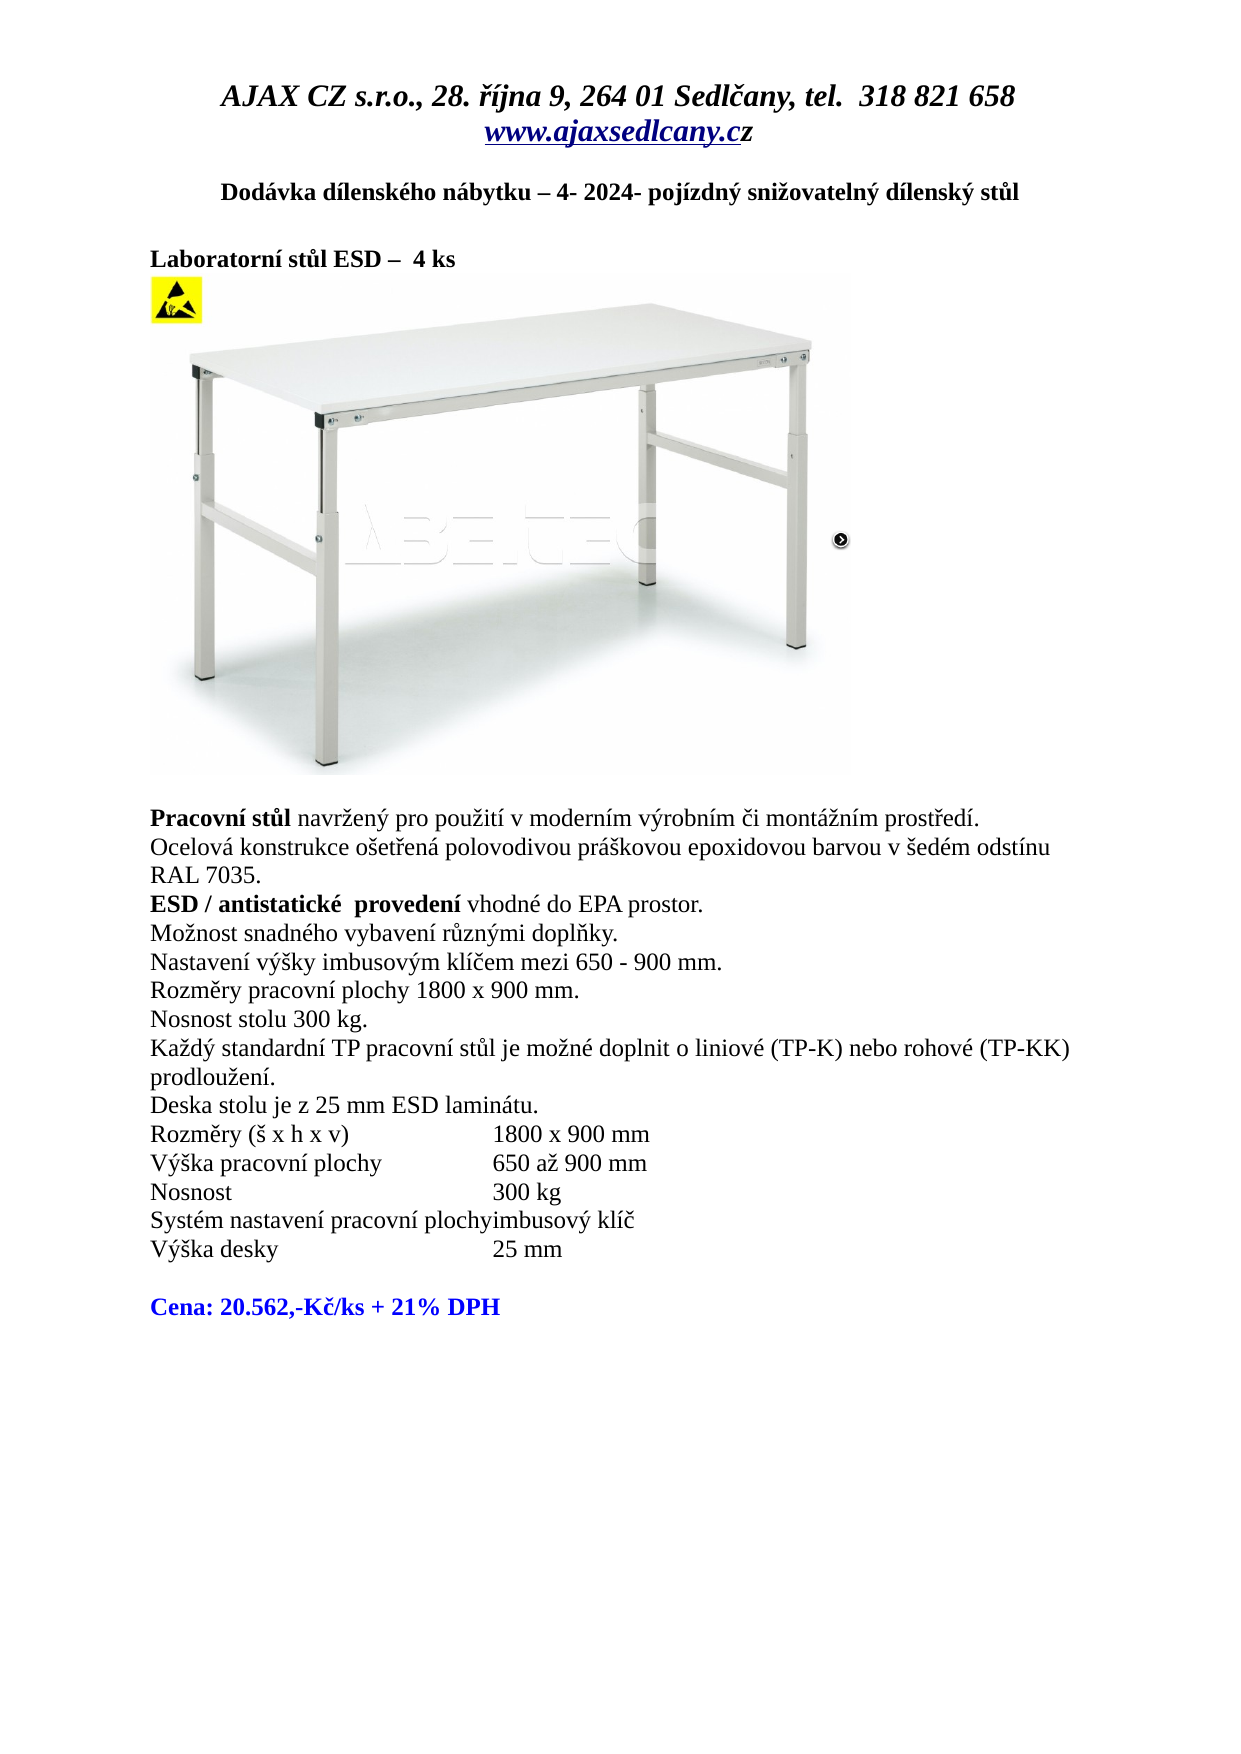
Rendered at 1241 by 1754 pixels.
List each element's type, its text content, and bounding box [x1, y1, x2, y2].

text Pracovní stůl navržený pro použití v moderním výrobním či montážním prostředí. [150, 803, 1090, 832]
text Dodávka dílenského nábytku – 4- 2024- pojízdný snižovatelný dílenský stůl [150, 177, 1090, 206]
text Nosnost stolu 300 kg. [150, 1004, 1090, 1033]
text Možnost snadného vybavení různými doplňky. [150, 918, 1090, 947]
text www.ajaxsedlcany.cz [150, 113, 1090, 149]
table_cell Systém nastavení pracovní plochy [150, 1205, 492, 1234]
text AJAX CZ s.r.o., 28. října 9, 264 01 Sedlčany, tel. 318 821 658 [150, 77, 1090, 113]
table_header 1800 x 900 mm [492, 1119, 650, 1148]
table_cell Výška pracovní plochy [150, 1148, 492, 1177]
table_cell 300 kg [492, 1177, 650, 1205]
text Ocelová konstrukce ošetřená polovodivou práškovou epoxidovou barvou v šedém odstínu RAL 7035. [150, 832, 1090, 889]
text Rozměry pracovní plochy 1800 x 900 mm. [150, 975, 1090, 1004]
table_cell imbusový klíč [492, 1205, 650, 1234]
table_cell 25 mm [492, 1234, 650, 1263]
table_cell Výška desky [150, 1234, 492, 1263]
text Nastavení výšky imbusovým klíčem mezi 650 - 900 mm. [150, 947, 1090, 975]
text Každý standardní TP pracovní stůl je možné doplnit o liniové (TP-K) nebo rohové (TP-KK) prodloužení. [150, 1033, 1090, 1090]
table_cell Nosnost [150, 1177, 492, 1205]
text Deska stolu je z 25 mm ESD laminátu. [150, 1090, 1090, 1119]
text Laboratorní stůl ESD – 4 ks [150, 244, 1090, 273]
table_cell 650 až 900 mm [492, 1148, 650, 1177]
text Cena: 20.562,-Kč/ks + 21% DPH [150, 1292, 1090, 1320]
text ESD / antistatické provedení vhodné do EPA prostor. [150, 889, 1090, 918]
table_header Rozměry (š x h x v) [150, 1119, 492, 1148]
